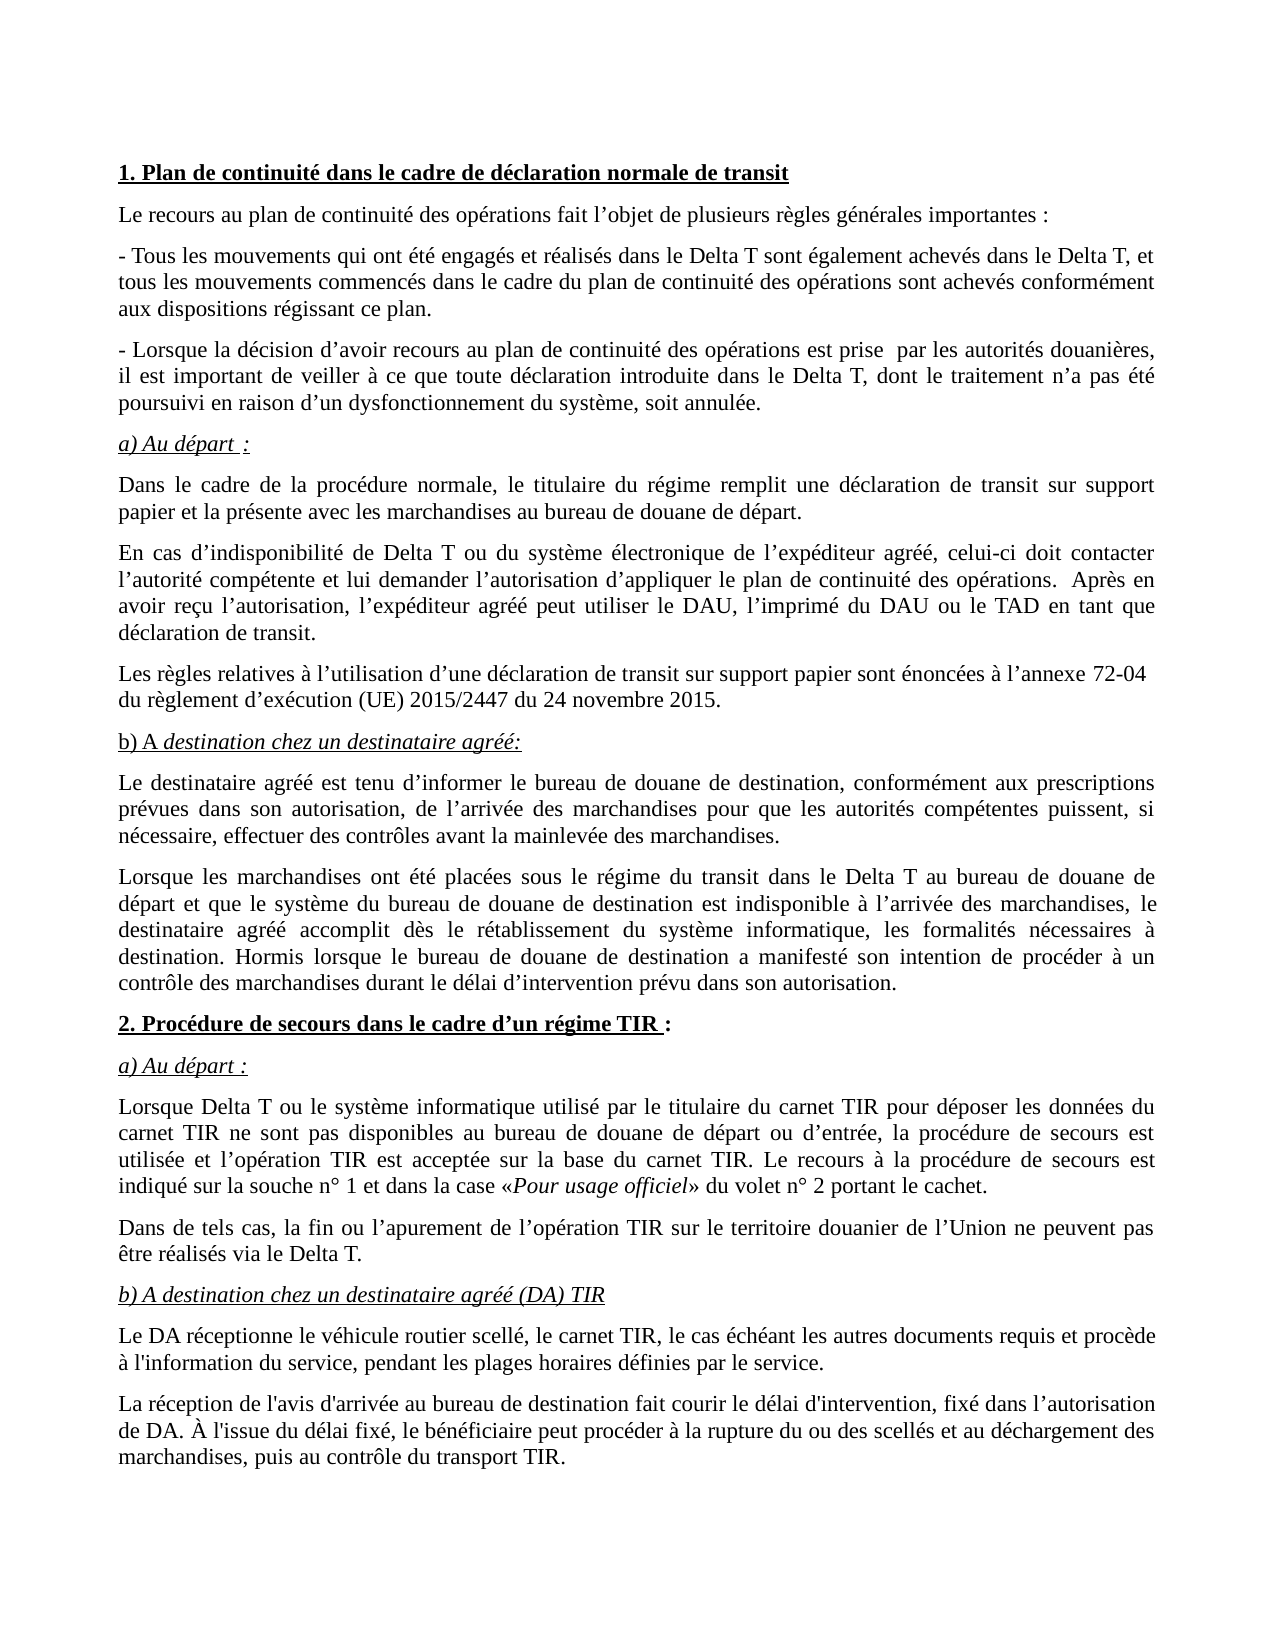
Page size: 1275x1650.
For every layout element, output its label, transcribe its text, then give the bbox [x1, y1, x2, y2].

text Dans le cadre de la procédure normale, le titulaire du régime remplit une déclaration de transit sur support papier et la présente avec les marchandises au bureau de douane de départ. [118, 471, 1157, 524]
text Le recours au plan de continuité des opérations fait l’objet de plusieurs règles générales importantes : [118, 200, 1157, 227]
text La réception de l'avis d'arrivée au bureau de destination fait courir le délai d'intervention, fixé dans l’autorisation de DA. À l'issue du délai fixé, le bénéficiaire peut procéder à la rupture du ou des scellés et au déchargement des marchandises, puis au contrôle du transport TIR. [118, 1390, 1157, 1470]
text a) Au départ : [118, 1051, 1157, 1078]
text Lorsque Delta T ou le système informatique utilisé par le titulaire du carnet TIR pour déposer les données du carnet TIR ne sont pas disponibles au bureau de douane de départ ou d’entrée, la procédure de secours est utilisée et l’opération TIR est acceptée sur la base du carnet TIR. Le recours à la procédure de secours est indiqué sur la souche n° 1 et dans la case «Pour usage officiel» du volet n° 2 portant le cachet. [118, 1093, 1157, 1199]
text - Lorsque la décision d’avoir recours au plan de continuité des opérations est prise par les autorités douanières, il est important de veiller à ce que toute déclaration introduite dans le Delta T, dont le traitement n’a pas été poursuivi en raison d’un dysfonctionnement du système, soit annulée. [118, 336, 1157, 416]
text Dans de tels cas, la fin ou l’apurement de l’opération TIR sur le territoire douanier de l’Union ne peuvent pas être réalisés via le Delta T. [118, 1213, 1157, 1267]
text Le DA réceptionne le véhicule routier scellé, le carnet TIR, le cas échéant les autres documents requis et procède à l'information du service, pendant les plages horaires définies par le service. [118, 1322, 1157, 1375]
text Lorsque les marchandises ont été placées sous le régime du transit dans le Delta T au bureau de douane de départ et que le système du bureau de douane de destination est indisponible à l’arrivée des marchandises, le destinataire agréé accomplit dès le rétablissement du système informatique, les formalités nécessaires à destination. Hormis lorsque le bureau de douane de destination a manifesté son intention de procéder à un contrôle des marchandises durant le délai d’intervention prévu dans son autorisation. [118, 863, 1157, 996]
text 1. Plan de continuité dans le cadre de déclaration normale de transit [118, 159, 1157, 186]
text b) A destination chez un destinataire agréé: [118, 727, 1157, 754]
text b) A destination chez un destinataire agréé (DA) TIR [118, 1281, 1157, 1308]
text 2. Procédure de secours dans le cadre d’un régime TIR : [118, 1010, 1157, 1037]
text Les règles relatives à l’utilisation d’une déclaration de transit sur support papier sont énoncées à l’annexe 72-04 du règlement d’exécution (UE) 2015/2447 du 24 novembre 2015. [118, 660, 1157, 713]
text - Tous les mouvements qui ont été engagés et réalisés dans le Delta T sont également achevés dans le Delta T, et tous les mouvements commencés dans le cadre du plan de continuité des opérations sont achevés conformément aux dispositions régissant ce plan. [118, 242, 1157, 321]
text a) Au départ : [118, 430, 1157, 457]
text Le destinataire agréé est tenu d’informer le bureau de douane de destination, conformément aux prescriptions prévues dans son autorisation, de l’arrivée des marchandises pour que les autorités compétentes puissent, si nécessaire, effectuer des contrôles avant la mainlevée des marchandises. [118, 769, 1157, 848]
text En cas d’indisponibilité de Delta T ou du système électronique de l’expéditeur agréé, celui-ci doit contacter l’autorité compétente et lui demander l’autorisation d’appliquer le plan de continuité des opérations. Après en avoir reçu l’autorisation, l’expéditeur agréé peut utiliser le DAU, l’imprimé du DAU ou le TAD en tant que déclaration de transit. [118, 539, 1157, 645]
